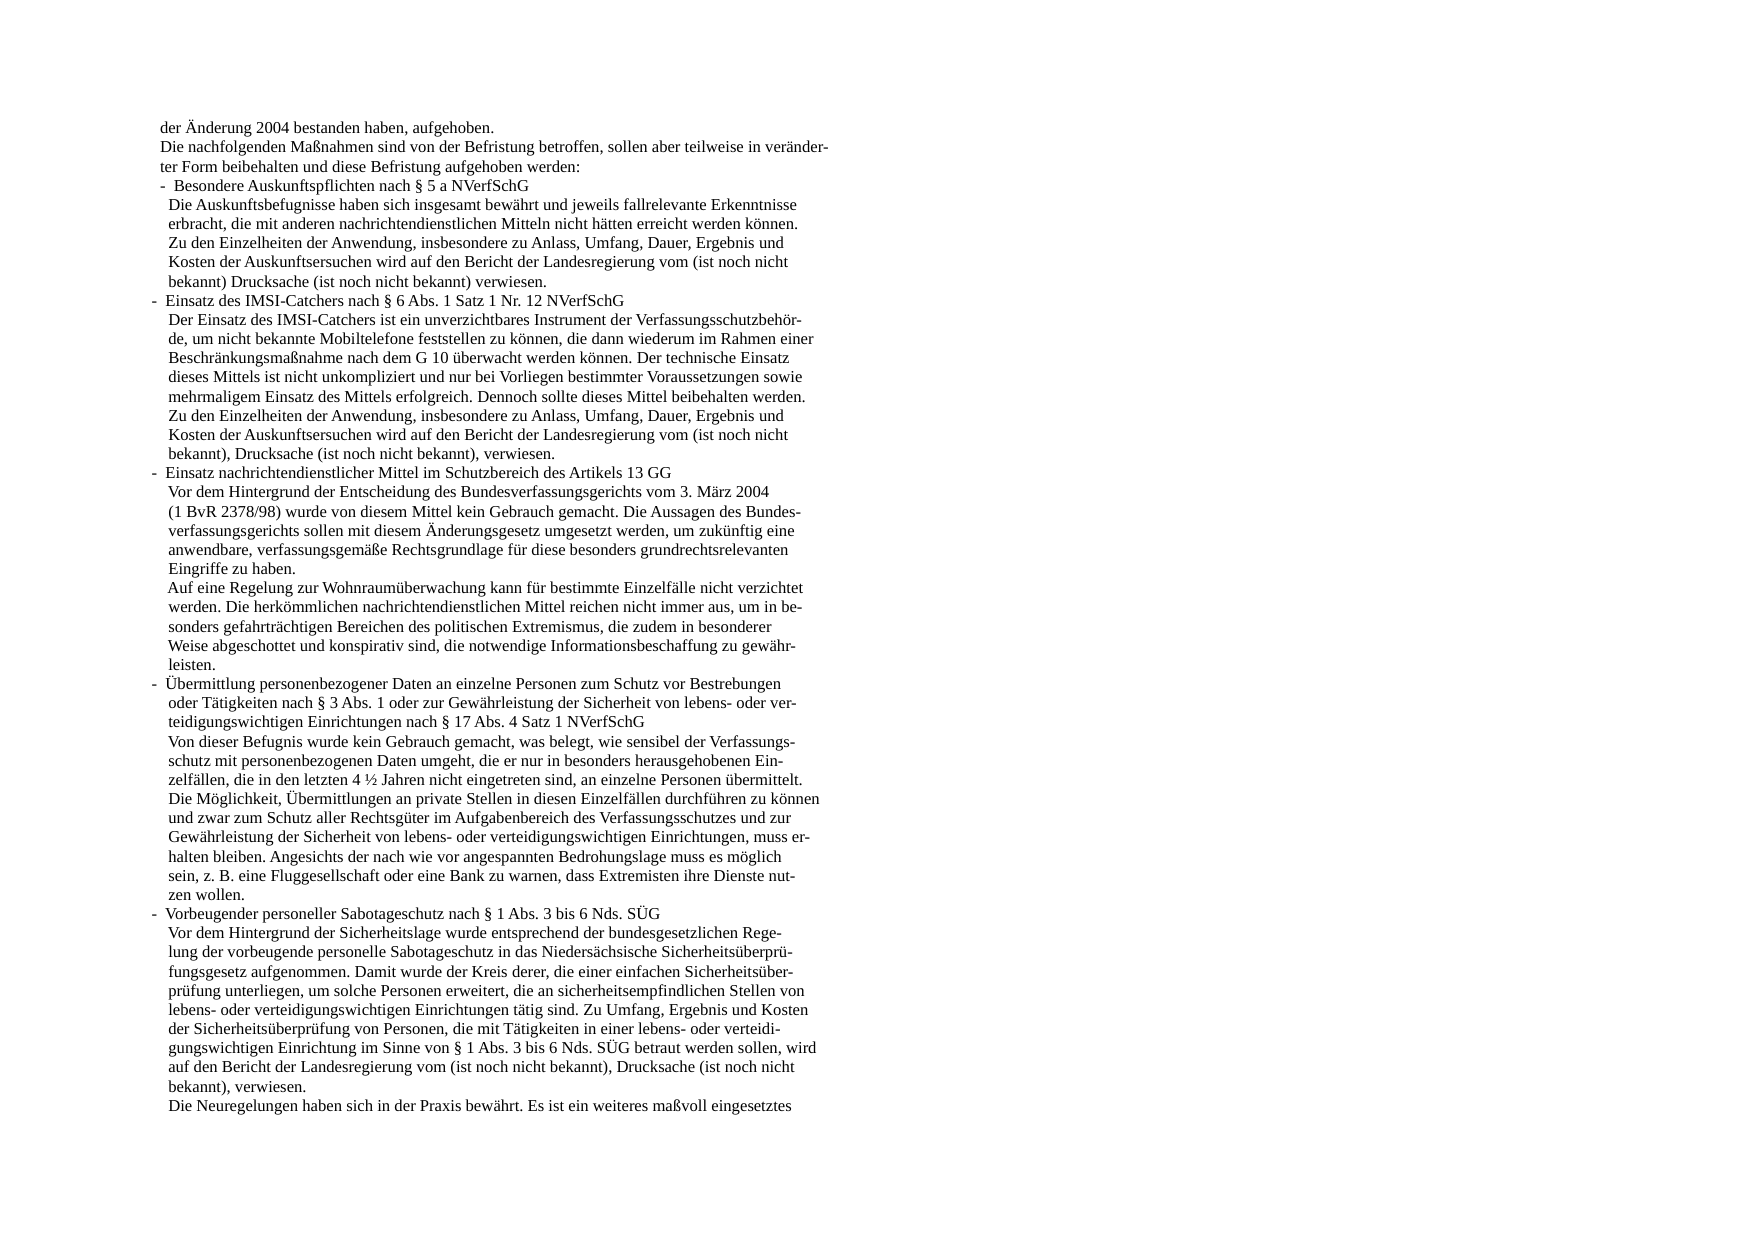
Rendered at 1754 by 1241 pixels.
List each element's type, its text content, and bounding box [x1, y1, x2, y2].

text erbracht, die mit anderen nachrichtendienstlichen Mitteln nicht hätten erreicht werden können. [118, 214, 1636, 233]
text Der Einsatz des IMSI-Catchers ist ein unverzichtbares Instrument der Verfassungsschutzbehör- [118, 310, 1636, 329]
text Die nachfolgenden Maßnahmen sind von der Befristung betroffen, sollen aber teilweise in veränder- [118, 137, 1636, 156]
text teidigungswichtigen Einrichtungen nach § 17 Abs. 4 Satz 1 NVerfSchG [118, 712, 1636, 731]
text schutz mit personenbezogenen Daten umgeht, die er nur in besonders herausgehobenen Ein- [118, 751, 1636, 770]
text bekannt), verwiesen. [118, 1076, 1636, 1096]
text zen wollen. [118, 885, 1636, 904]
text Zu den Einzelheiten der Anwendung, insbesondere zu Anlass, Umfang, Dauer, Ergebnis und [118, 233, 1636, 252]
text leisten. [118, 655, 1636, 674]
text oder Tätigkeiten nach § 3 Abs. 1 oder zur Gewährleistung der Sicherheit von lebens- oder ver- [118, 693, 1636, 712]
text - Besondere Auskunftspflichten nach § 5 a NVerfSchG [118, 176, 1636, 195]
text der Änderung 2004 bestanden haben, aufgehoben. [118, 118, 1636, 137]
text dieses Mittels ist nicht unkompliziert und nur bei Vorliegen bestimmter Voraussetzungen sowie [118, 367, 1636, 386]
text Die Auskunftsbefugnisse haben sich insgesamt bewährt und jeweils fallrelevante Erkenntnisse [118, 195, 1636, 214]
text anwendbare, verfassungsgemäße Rechtsgrundlage für diese besonders grundrechtsrelevanten [118, 540, 1636, 559]
text prüfung unterliegen, um solche Personen erweitert, die an sicherheitsempfindlichen Stellen von [118, 981, 1636, 1000]
text lung der vorbeugende personelle Sabotageschutz in das Niedersächsische Sicherheitsüberprü- [118, 942, 1636, 961]
text Vor dem Hintergrund der Entscheidung des Bundesverfassungsgerichts vom 3. März 2004 [118, 482, 1636, 501]
text mehrmaligem Einsatz des Mittels erfolgreich. Dennoch sollte dieses Mittel beibehalten werden. [118, 386, 1636, 406]
text - Übermittlung personenbezogener Daten an einzelne Personen zum Schutz vor Bestrebungen [118, 674, 1636, 693]
text bekannt), Drucksache (ist noch nicht bekannt), verwiesen. [118, 444, 1636, 463]
text sonders gefahrträchtigen Bereichen des politischen Extremismus, die zudem in besonderer [118, 616, 1636, 636]
text Vor dem Hintergrund der Sicherheitslage wurde entsprechend der bundesgesetzlichen Rege- [118, 923, 1636, 942]
text Gewährleistung der Sicherheit von lebens- oder verteidigungswichtigen Einrichtungen, muss er- [118, 827, 1636, 846]
text Beschränkungsmaßnahme nach dem G 10 überwacht werden können. Der technische Einsatz [118, 348, 1636, 367]
text verfassungsgerichts sollen mit diesem Änderungsgesetz umgesetzt werden, um zukünftig eine [118, 521, 1636, 540]
text Die Neuregelungen haben sich in der Praxis bewährt. Es ist ein weiteres maßvoll eingesetztes [118, 1096, 1636, 1115]
text werden. Die herkömmlichen nachrichtendienstlichen Mittel reichen nicht immer aus, um in be- [118, 597, 1636, 616]
text halten bleiben. Angesichts der nach wie vor angespannten Bedrohungslage muss es möglich [118, 846, 1636, 866]
text Kosten der Auskunftsersuchen wird auf den Bericht der Landesregierung vom (ist noch nicht [118, 252, 1636, 271]
text Weise abgeschottet und konspirativ sind, die notwendige Informationsbeschaffung zu gewähr- [118, 636, 1636, 655]
text Eingriffe zu haben. [118, 559, 1636, 578]
text der Sicherheitsüberprüfung von Personen, die mit Tätigkeiten in einer lebens- oder verteidi- [118, 1019, 1636, 1038]
text sein, z. B. eine Fluggesellschaft oder eine Bank zu warnen, dass Extremisten ihre Dienste nut- [118, 866, 1636, 885]
text (1 BvR 2378/98) wurde von diesem Mittel kein Gebrauch gemacht. Die Aussagen des Bundes- [118, 501, 1636, 521]
text - Vorbeugender personeller Sabotageschutz nach § 1 Abs. 3 bis 6 Nds. SÜG [118, 904, 1636, 923]
text und zwar zum Schutz aller Rechtsgüter im Aufgabenbereich des Verfassungsschutzes und zur [118, 808, 1636, 827]
text auf den Bericht der Landesregierung vom (ist noch nicht bekannt), Drucksache (ist noch nicht [118, 1057, 1636, 1076]
text Zu den Einzelheiten der Anwendung, insbesondere zu Anlass, Umfang, Dauer, Ergebnis und [118, 406, 1636, 425]
text Kosten der Auskunftsersuchen wird auf den Bericht der Landesregierung vom (ist noch nicht [118, 425, 1636, 444]
text - Einsatz des IMSI-Catchers nach § 6 Abs. 1 Satz 1 Nr. 12 NVerfSchG [118, 291, 1636, 310]
text - Einsatz nachrichtendienstlicher Mittel im Schutzbereich des Artikels 13 GG [118, 463, 1636, 482]
text ter Form beibehalten und diese Befristung aufgehoben werden: [118, 156, 1636, 176]
text de, um nicht bekannte Mobiltelefone feststellen zu können, die dann wiederum im Rahmen einer [118, 329, 1636, 348]
text gungswichtigen Einrichtung im Sinne von § 1 Abs. 3 bis 6 Nds. SÜG betraut werden sollen, wird [118, 1038, 1636, 1057]
text Die Möglichkeit, Übermittlungen an private Stellen in diesen Einzelfällen durchführen zu können [118, 789, 1636, 808]
text bekannt) Drucksache (ist noch nicht bekannt) verwiesen. [118, 271, 1636, 291]
text lebens- oder verteidigungswichtigen Einrichtungen tätig sind. Zu Umfang, Ergebnis und Kosten [118, 1000, 1636, 1019]
text Von dieser Befugnis wurde kein Gebrauch gemacht, was belegt, wie sensibel der Verfassungs- [118, 731, 1636, 751]
text fungsgesetz aufgenommen. Damit wurde der Kreis derer, die einer einfachen Sicherheitsüber- [118, 961, 1636, 981]
text Auf eine Regelung zur Wohnraumüberwachung kann für bestimmte Einzelfälle nicht verzichtet [118, 578, 1636, 597]
text zelfällen, die in den letzten 4 ½ Jahren nicht eingetreten sind, an einzelne Personen übermittelt. [118, 770, 1636, 789]
